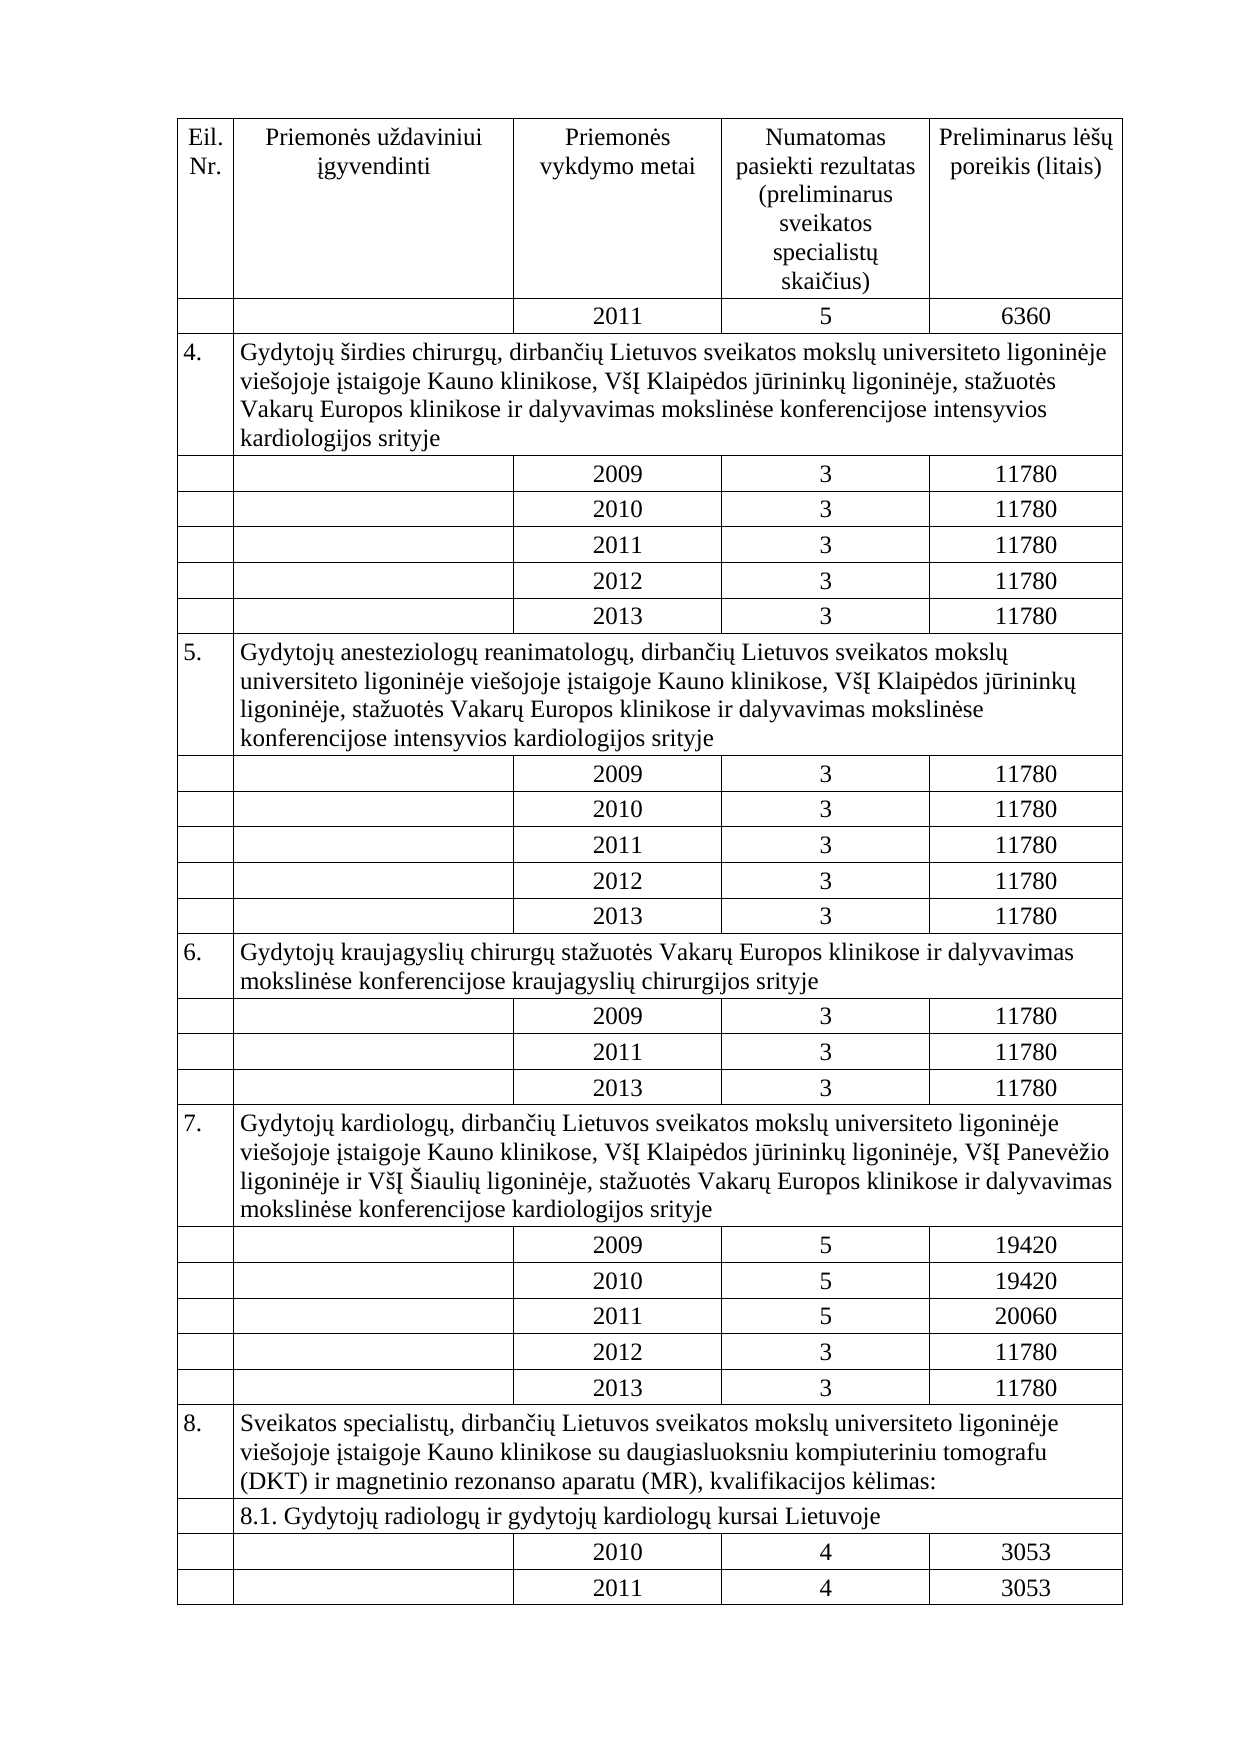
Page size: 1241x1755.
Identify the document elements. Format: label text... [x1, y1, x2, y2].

table_cell [234, 456, 513, 491]
table_cell Gydytojų anesteziologų reanimatologų, dirbančių Lietuvos sveikatos mokslų universiteto ligoninėje viešojoje įstaigoje Kauno klinikose, VšĮ Klaipėdos jūrininkų ligoninėje, stažuotės Vakarų Europos klinikose ir dalyvavimas mokslinėse konferencijose intensyvios kardiologijos srityje [234, 634, 1122, 755]
table_cell 2011 [514, 1034, 721, 1069]
table_cell 11780 [930, 792, 1122, 826]
table_cell [178, 492, 233, 526]
table_cell 3 [722, 492, 929, 526]
table_cell 3 [722, 599, 929, 633]
table_cell [234, 1299, 513, 1333]
table_cell 11780 [930, 563, 1122, 597]
table_cell Sveikatos specialistų, dirbančių Lietuvos sveikatos mokslų universiteto ligoninėje viešojoje įstaigoje Kauno klinikose su daugiasluoksniu kompiuteriniu tomografu (DKT) ir magnetinio rezonanso aparatu (MR), kvalifikacijos kėlimas: [234, 1405, 1122, 1497]
table_cell 3 [722, 563, 929, 597]
table_cell 2010 [514, 492, 721, 526]
table_cell [234, 827, 513, 862]
table_cell 5 [722, 1299, 929, 1333]
table_cell [178, 1263, 233, 1297]
table_cell 2012 [514, 1334, 721, 1369]
table_cell 11780 [930, 1370, 1122, 1404]
table_cell [178, 1570, 233, 1604]
table_cell [178, 999, 233, 1033]
table_cell 3 [722, 1034, 929, 1069]
table_cell 3 [722, 1370, 929, 1404]
table_cell 2010 [514, 792, 721, 826]
table_cell 11780 [930, 527, 1122, 562]
table_cell 2011 [514, 299, 721, 333]
table_cell 3 [722, 1070, 929, 1104]
table_cell 3053 [930, 1570, 1122, 1604]
table_cell 3 [722, 456, 929, 491]
table_cell 11780 [930, 827, 1122, 862]
table_cell [178, 792, 233, 826]
table_header Numatomas pasiekti rezultatas (preliminarus sveikatos specialistų skaičius) [722, 119, 929, 297]
table_cell [234, 599, 513, 633]
table_cell 11780 [930, 756, 1122, 791]
table_cell 11780 [930, 1070, 1122, 1104]
table_cell 3 [722, 863, 929, 897]
table_cell [178, 827, 233, 862]
table_cell [178, 563, 233, 597]
table_cell 3 [722, 899, 929, 933]
table_cell 2011 [514, 1570, 721, 1604]
table_cell [234, 1227, 513, 1262]
table_cell 5 [722, 299, 929, 333]
table_cell [234, 999, 513, 1033]
table_cell 2009 [514, 999, 721, 1033]
table_cell [178, 1499, 233, 1533]
table_cell [234, 899, 513, 933]
table_cell 7. [178, 1105, 233, 1226]
table_cell 2013 [514, 899, 721, 933]
table_cell 2009 [514, 1227, 721, 1262]
table_cell [234, 1263, 513, 1297]
table_cell [178, 527, 233, 562]
table_cell [178, 299, 233, 333]
table_cell [178, 1227, 233, 1262]
table_cell 3 [722, 827, 929, 862]
table_cell 11780 [930, 492, 1122, 526]
table_cell [178, 1370, 233, 1404]
table_cell 19420 [930, 1263, 1122, 1297]
table_cell [234, 299, 513, 333]
table_cell Gydytojų kardiologų, dirbančių Lietuvos sveikatos mokslų universiteto ligoninėje viešojoje įstaigoje Kauno klinikose, VšĮ Klaipėdos jūrininkų ligoninėje, VšĮ Panevėžio ligoninėje ir VšĮ Šiaulių ligoninėje, stažuotės Vakarų Europos klinikose ir dalyvavimas mokslinėse konferencijose kardiologijos srityje [234, 1105, 1122, 1226]
table_cell 4. [178, 334, 233, 455]
table_cell 3 [722, 999, 929, 1033]
table_cell 8. [178, 1405, 233, 1497]
table_cell 5 [722, 1227, 929, 1262]
table_cell 11780 [930, 1334, 1122, 1369]
table_cell 8.1. Gydytojų radiologų ir gydytojų kardiologų kursai Lietuvoje [234, 1499, 1122, 1533]
table_cell 2013 [514, 599, 721, 633]
table_cell 3 [722, 527, 929, 562]
table_cell [178, 756, 233, 791]
table_cell 2011 [514, 527, 721, 562]
table_cell 2010 [514, 1534, 721, 1569]
table_cell [234, 756, 513, 791]
table_cell 11780 [930, 456, 1122, 491]
table_cell 11780 [930, 1034, 1122, 1069]
table_cell 2009 [514, 456, 721, 491]
table_cell 5 [722, 1263, 929, 1297]
table_cell 2011 [514, 827, 721, 862]
table_cell 3 [722, 792, 929, 826]
table_cell [178, 1299, 233, 1333]
table_cell [234, 527, 513, 562]
table_cell [234, 1534, 513, 1569]
table_cell 11780 [930, 999, 1122, 1033]
table_cell 2013 [514, 1070, 721, 1104]
table_header Eil. Nr. [178, 119, 233, 297]
table_cell [234, 1370, 513, 1404]
table_cell [234, 863, 513, 897]
table_cell [234, 492, 513, 526]
table_cell 2009 [514, 756, 721, 791]
table_cell 2011 [514, 1299, 721, 1333]
table_cell 11780 [930, 599, 1122, 633]
table_cell Gydytojų širdies chirurgų, dirbančių Lietuvos sveikatos mokslų universiteto ligoninėje viešojoje įstaigoje Kauno klinikose, VšĮ Klaipėdos jūrininkų ligoninėje, stažuotės Vakarų Europos klinikose ir dalyvavimas mokslinėse konferencijose intensyvios kardiologijos srityje [234, 334, 1122, 455]
table_cell 11780 [930, 863, 1122, 897]
table_cell [178, 1034, 233, 1069]
table_cell [178, 1070, 233, 1104]
table_cell [178, 599, 233, 633]
table_cell [178, 863, 233, 897]
table_cell [234, 1334, 513, 1369]
table_cell 3 [722, 756, 929, 791]
table_cell 6. [178, 934, 233, 997]
table_cell 19420 [930, 1227, 1122, 1262]
table_cell 6360 [930, 299, 1122, 333]
table_cell 4 [722, 1534, 929, 1569]
table_cell [234, 792, 513, 826]
table_cell [178, 456, 233, 491]
table_cell 11780 [930, 899, 1122, 933]
table_cell 4 [722, 1570, 929, 1604]
table_cell [178, 1534, 233, 1569]
table_header Preliminarus lėšų poreikis (litais) [930, 119, 1122, 297]
table_header Priemonės uždaviniui įgyvendinti [234, 119, 513, 297]
table_cell 2012 [514, 563, 721, 597]
table_cell 2010 [514, 1263, 721, 1297]
table_cell 2013 [514, 1370, 721, 1404]
table_cell [234, 1034, 513, 1069]
table_cell [178, 1334, 233, 1369]
table_cell 3 [722, 1334, 929, 1369]
table_cell 3053 [930, 1534, 1122, 1569]
table_header Priemonės vykdymo metai [514, 119, 721, 297]
table_cell 20060 [930, 1299, 1122, 1333]
table_cell [234, 1070, 513, 1104]
table_cell [234, 1570, 513, 1604]
table_cell Gydytojų kraujagyslių chirurgų stažuotės Vakarų Europos klinikose ir dalyvavimas mokslinėse konferencijose kraujagyslių chirurgijos srityje [234, 934, 1122, 997]
table_cell [178, 899, 233, 933]
table_cell [234, 563, 513, 597]
table_cell 2012 [514, 863, 721, 897]
table_cell 5. [178, 634, 233, 755]
